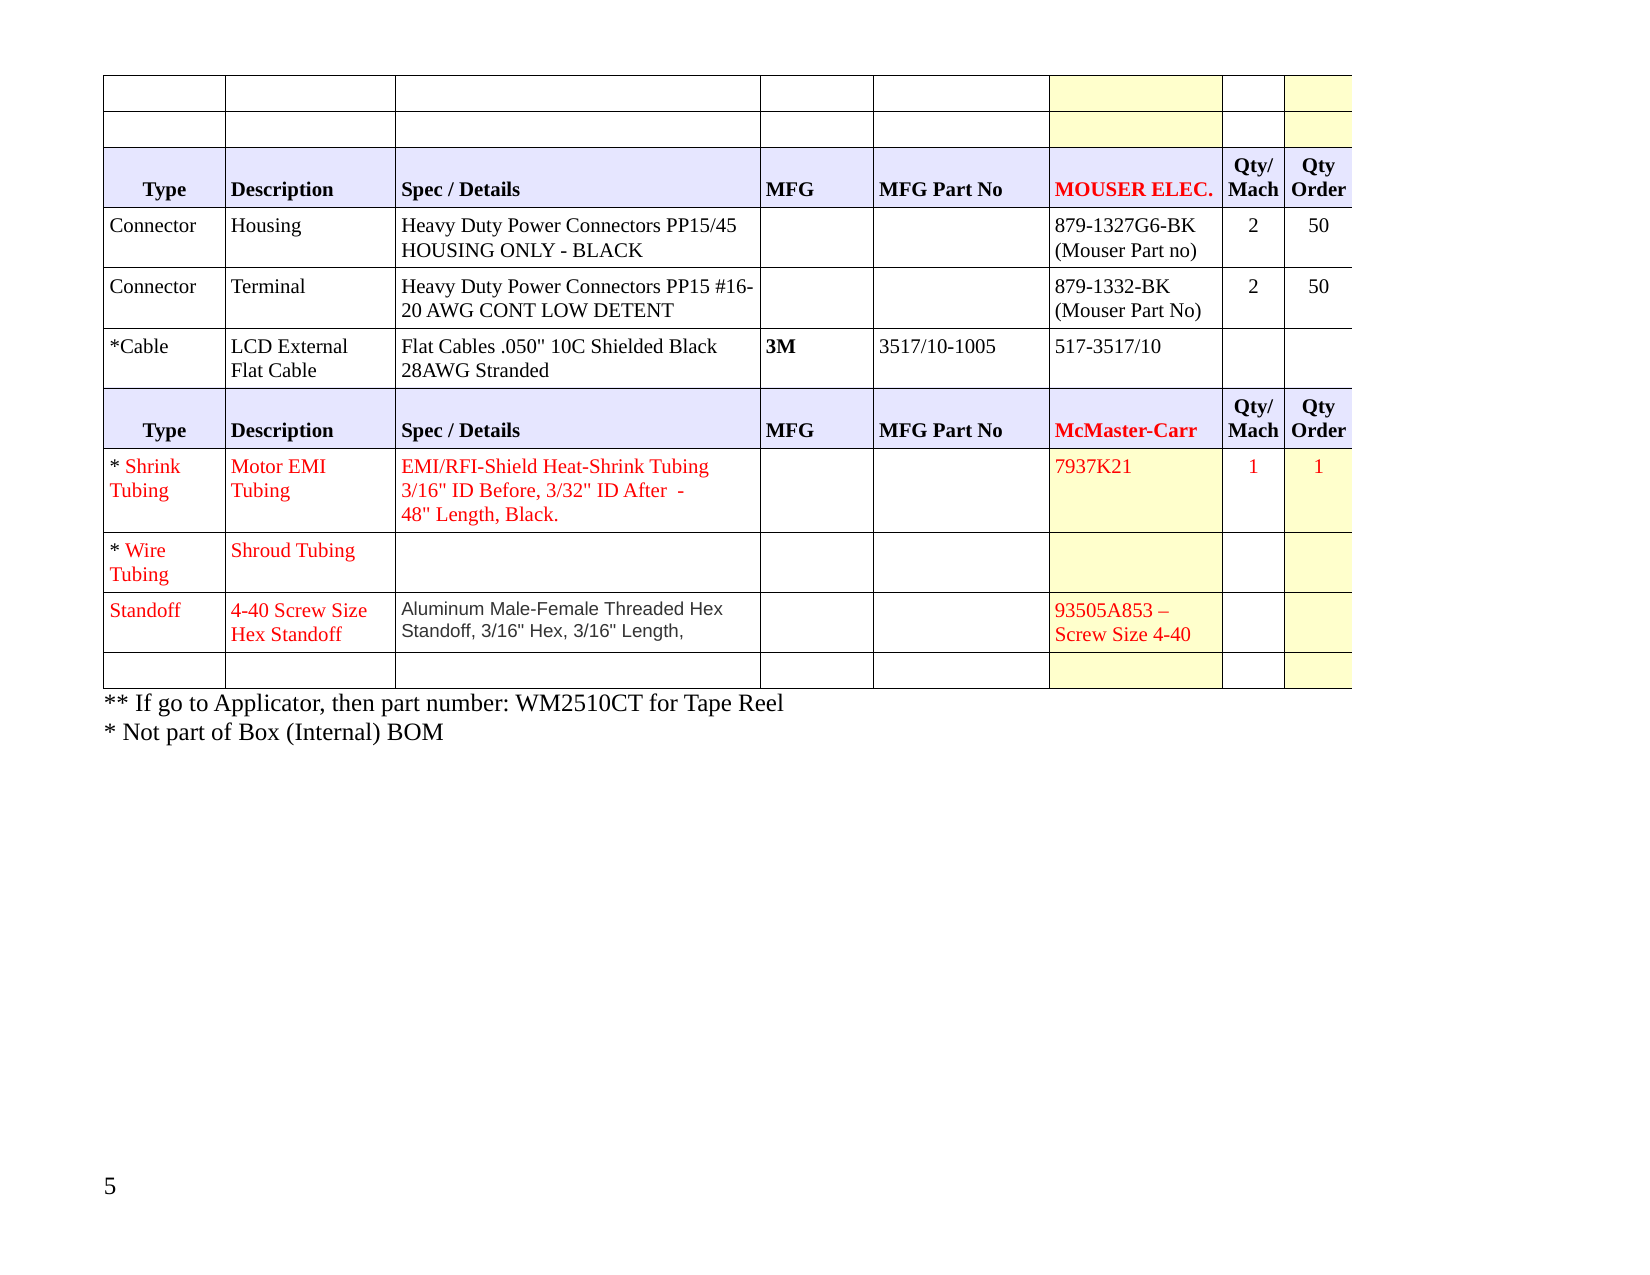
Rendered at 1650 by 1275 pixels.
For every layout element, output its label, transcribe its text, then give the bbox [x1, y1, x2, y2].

table_cell 4-40 Screw Size Hex Standoff [226, 593, 395, 652]
table_cell McMaster-Carr [1050, 389, 1222, 448]
table_cell 50 [1285, 268, 1352, 327]
text ** If go to Applicator, then part number: WM2510CT for Tape Reel [103, 688, 1576, 717]
table_cell [874, 449, 1049, 532]
table_cell [226, 76, 395, 111]
table_cell MOUSER ELEC. [1050, 148, 1222, 207]
table_cell 517-3517/10 [1050, 329, 1222, 387]
table_cell Qty Order [1285, 389, 1352, 448]
table_cell [1050, 533, 1222, 592]
table_cell [874, 76, 1049, 111]
table_cell 1 [1223, 449, 1284, 532]
table_cell [1223, 653, 1284, 688]
table_cell [1050, 653, 1222, 688]
table_cell 879-1327G6-BK (Mouser Part no) [1050, 208, 1222, 267]
table_cell Heavy Duty Power Connectors PP15/45 HOUSING ONLY - BLACK [396, 208, 760, 267]
table_cell [104, 112, 225, 147]
table_cell 2 [1223, 268, 1284, 327]
table_cell [761, 653, 873, 688]
table_cell Type [104, 389, 225, 448]
table_cell [1223, 112, 1284, 147]
table_cell [1223, 76, 1284, 111]
table_cell Housing [226, 208, 395, 267]
table_cell 50 [1285, 208, 1352, 267]
table_cell [874, 268, 1049, 327]
table_cell [1223, 329, 1284, 387]
table_cell [104, 653, 225, 688]
table_cell [761, 449, 873, 532]
table_cell [874, 208, 1049, 267]
table_cell [396, 76, 760, 111]
table_cell Flat Cables .050" 10C Shielded Black 28AWG Stranded [396, 329, 760, 387]
table_cell Spec / Details [396, 148, 760, 207]
table_cell 3M [761, 329, 873, 387]
table_cell [1285, 593, 1352, 652]
table_cell [761, 76, 873, 111]
table_cell * Shrink Tubing [104, 449, 225, 532]
table_cell [226, 112, 395, 147]
table_cell [761, 533, 873, 592]
table_cell [226, 653, 395, 688]
table_cell Motor EMI Tubing [226, 449, 395, 532]
table_cell Spec / Details [396, 389, 760, 448]
table_cell Type [104, 148, 225, 207]
table_cell Standoff [104, 593, 225, 652]
table_cell [1050, 112, 1222, 147]
table_cell Shroud Tubing [226, 533, 395, 592]
table_cell MFG Part No [874, 148, 1049, 207]
table_cell [1285, 112, 1352, 147]
table_cell [1285, 329, 1352, 387]
table_cell Heavy Duty Power Connectors PP15 #16-20 AWG CONT LOW DETENT [396, 268, 760, 327]
table_cell [874, 593, 1049, 652]
table_cell Connector [104, 268, 225, 327]
table_cell Qty Order [1285, 148, 1352, 207]
table_cell Aluminum Male-Female Threaded Hex Standoff, 3/16" Hex, 3/16" Length, [396, 593, 760, 652]
table_cell Qty/ Mach [1223, 389, 1284, 448]
table_cell MFG Part No [874, 389, 1049, 448]
table_cell [761, 112, 873, 147]
table_cell [1223, 593, 1284, 652]
table_cell [874, 112, 1049, 147]
table_cell 3517/10-1005 [874, 329, 1049, 387]
table_cell 2 [1223, 208, 1284, 267]
table_cell MFG [761, 148, 873, 207]
table_cell [1285, 653, 1352, 688]
table_cell [874, 653, 1049, 688]
table_cell [1285, 533, 1352, 592]
table_cell 879-1332-BK (Mouser Part No) [1050, 268, 1222, 327]
table_cell [396, 653, 760, 688]
table_cell Connector [104, 208, 225, 267]
table_cell [1050, 76, 1222, 111]
table_cell EMI/RFI-Shield Heat-Shrink Tubing 3/16" ID Before, 3/32" ID After - 48" Length, Black. [396, 449, 760, 532]
table_cell [104, 76, 225, 111]
table_cell 7937K21 [1050, 449, 1222, 532]
table_cell Description [226, 389, 395, 448]
table_cell Terminal [226, 268, 395, 327]
table_cell MFG [761, 389, 873, 448]
table_cell *Cable [104, 329, 225, 387]
table_cell [396, 533, 760, 592]
table_cell Description [226, 148, 395, 207]
table_cell [761, 268, 873, 327]
table_cell LCD External Flat Cable [226, 329, 395, 387]
table_cell 1 [1285, 449, 1352, 532]
table_cell [761, 593, 873, 652]
table_cell [1285, 76, 1352, 111]
table_cell [1223, 533, 1284, 592]
table_cell * Wire Tubing [104, 533, 225, 592]
table_cell [396, 112, 760, 147]
table_cell [761, 208, 873, 267]
text * Not part of Box (Internal) BOM [103, 717, 1576, 746]
table_cell Qty/ Mach [1223, 148, 1284, 207]
table_cell 93505A853 – Screw Size 4-40 [1050, 593, 1222, 652]
table_cell [874, 533, 1049, 592]
